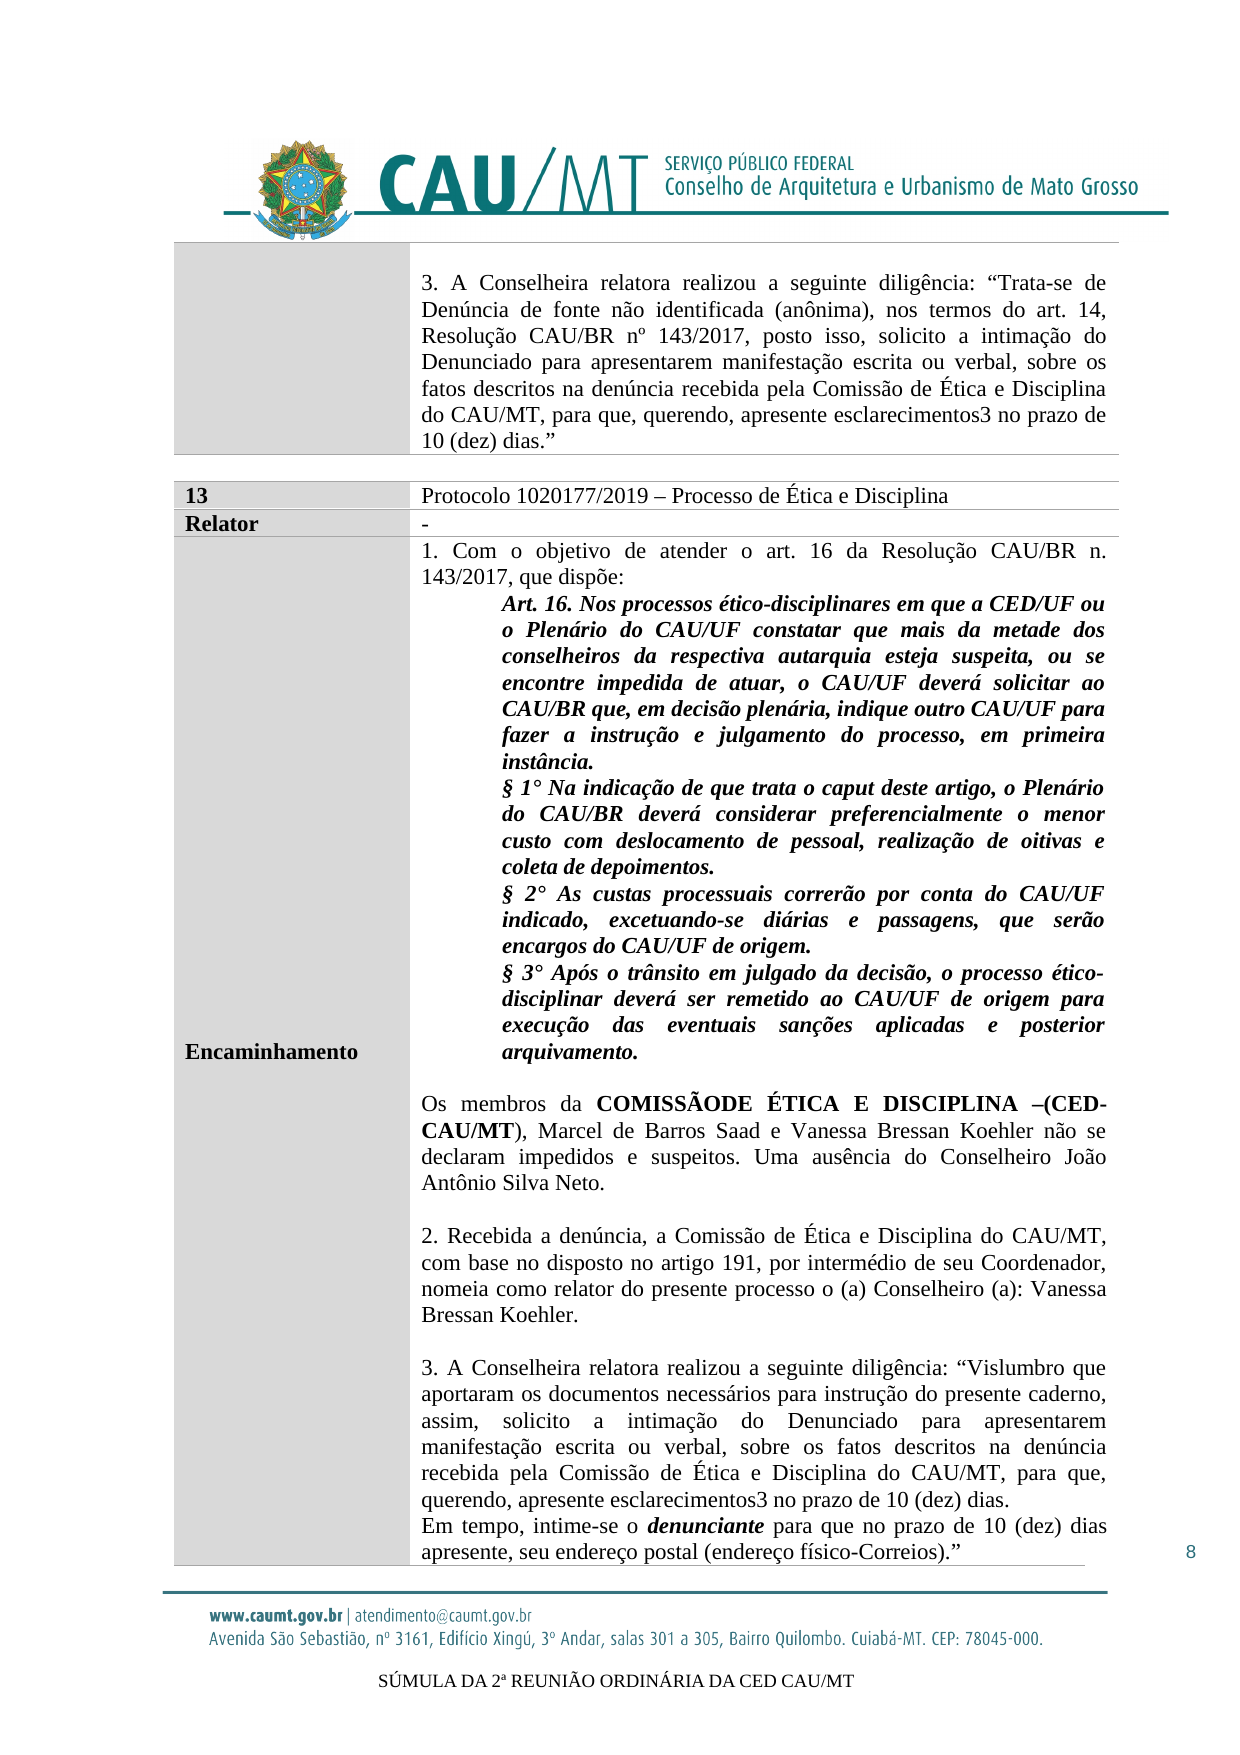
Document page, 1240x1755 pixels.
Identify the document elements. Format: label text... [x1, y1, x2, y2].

table_cell 3. A Conselheira relatora realizou a seguinte diligência: “Trata-se de Denúncia de fonte não identificada (anônima), nos termos do art. 14, Resolução CAU/BR nº 143/2017, posto isso, solicito a intimação do Denunciado para apresentarem manifestação escrita ou verbal, sobre os fatos descritos na denúncia recebida pela Comissão de Ética e Disciplina do CAU/MT, para que, querendo, apresente esclarecimentos3 no prazo de 10 (dez) dias.” [410, 243, 1119, 454]
table_cell Encaminhamento [174, 537, 410, 1565]
table_cell [174, 243, 410, 454]
table_header 13 [174, 482, 410, 508]
table_cell - [410, 510, 1119, 536]
table_cell 1. Com o objetivo de atender o art. 16 da Resolução CAU/BR n. 143/2017, que dispõe: Art. 16. Nos processos ético-disciplinares em que a CED/UF ou o Plenário do CAU/UF constatar que mais da metade dos conselheiros da respectiva autarquia esteja suspeita, ou se encontre impedida de atuar, o CAU/UF deverá solicitar ao CAU/BR que, em decisão plenária, indique outro CAU/UF para fazer a instrução e julgamento do processo, em primeira instância. § 1° Na indicação de que trata o caput deste artigo, o Plenário do CAU/BR deverá considerar preferencialmente o menor custo com deslocamento de pessoal, realização de oitivas e coleta de depoimentos. § 2° As custas processuais correrão por conta do CAU/UF indicado, excetuando-se diárias e passagens, que serão encargos do CAU/UF de origem. § 3° Após o trânsito em julgado da decisão, o processo ético-disciplinar deverá ser remetido ao CAU/UF de origem para execução das eventuais sanções aplicadas e posterior arquivamento. Os membros da COMISSÃODE ÉTICA E DISCIPLINA –(CED-CAU/MT), Marcel de Barros Saad e Vanessa Bressan Koehler não se declaram impedidos e suspeitos. Uma ausência do Conselheiro João Antônio Silva Neto. 2. Recebida a denúncia, a Comissão de Ética e Disciplina do CAU/MT, com base no disposto no artigo 191, por intermédio de seu Coordenador, nomeia como relator do presente processo o (a) Conselheiro (a): Vanessa Bressan Koehler. 3. A Conselheira relatora realizou a seguinte diligência: “Vislumbro que aportaram os documentos necessários para instrução do presente caderno, assim, solicito a intimação do Denunciado para apresentarem manifestação escrita ou verbal, sobre os fatos descritos na denúncia recebida pela Comissão de Ética e Disciplina do CAU/MT, para que, querendo, apresente esclarecimentos3 no prazo de 10 (dez) dias. Em tempo, intime-se o denunciante para que no prazo de 10 (dez) dias apresente, seu endereço postal (endereço físico-Correios).” [410, 537, 1119, 1565]
table_cell Relator [174, 510, 410, 536]
table_header Protocolo 1020177/2019 – Processo de Ética e Disciplina [410, 482, 1119, 508]
